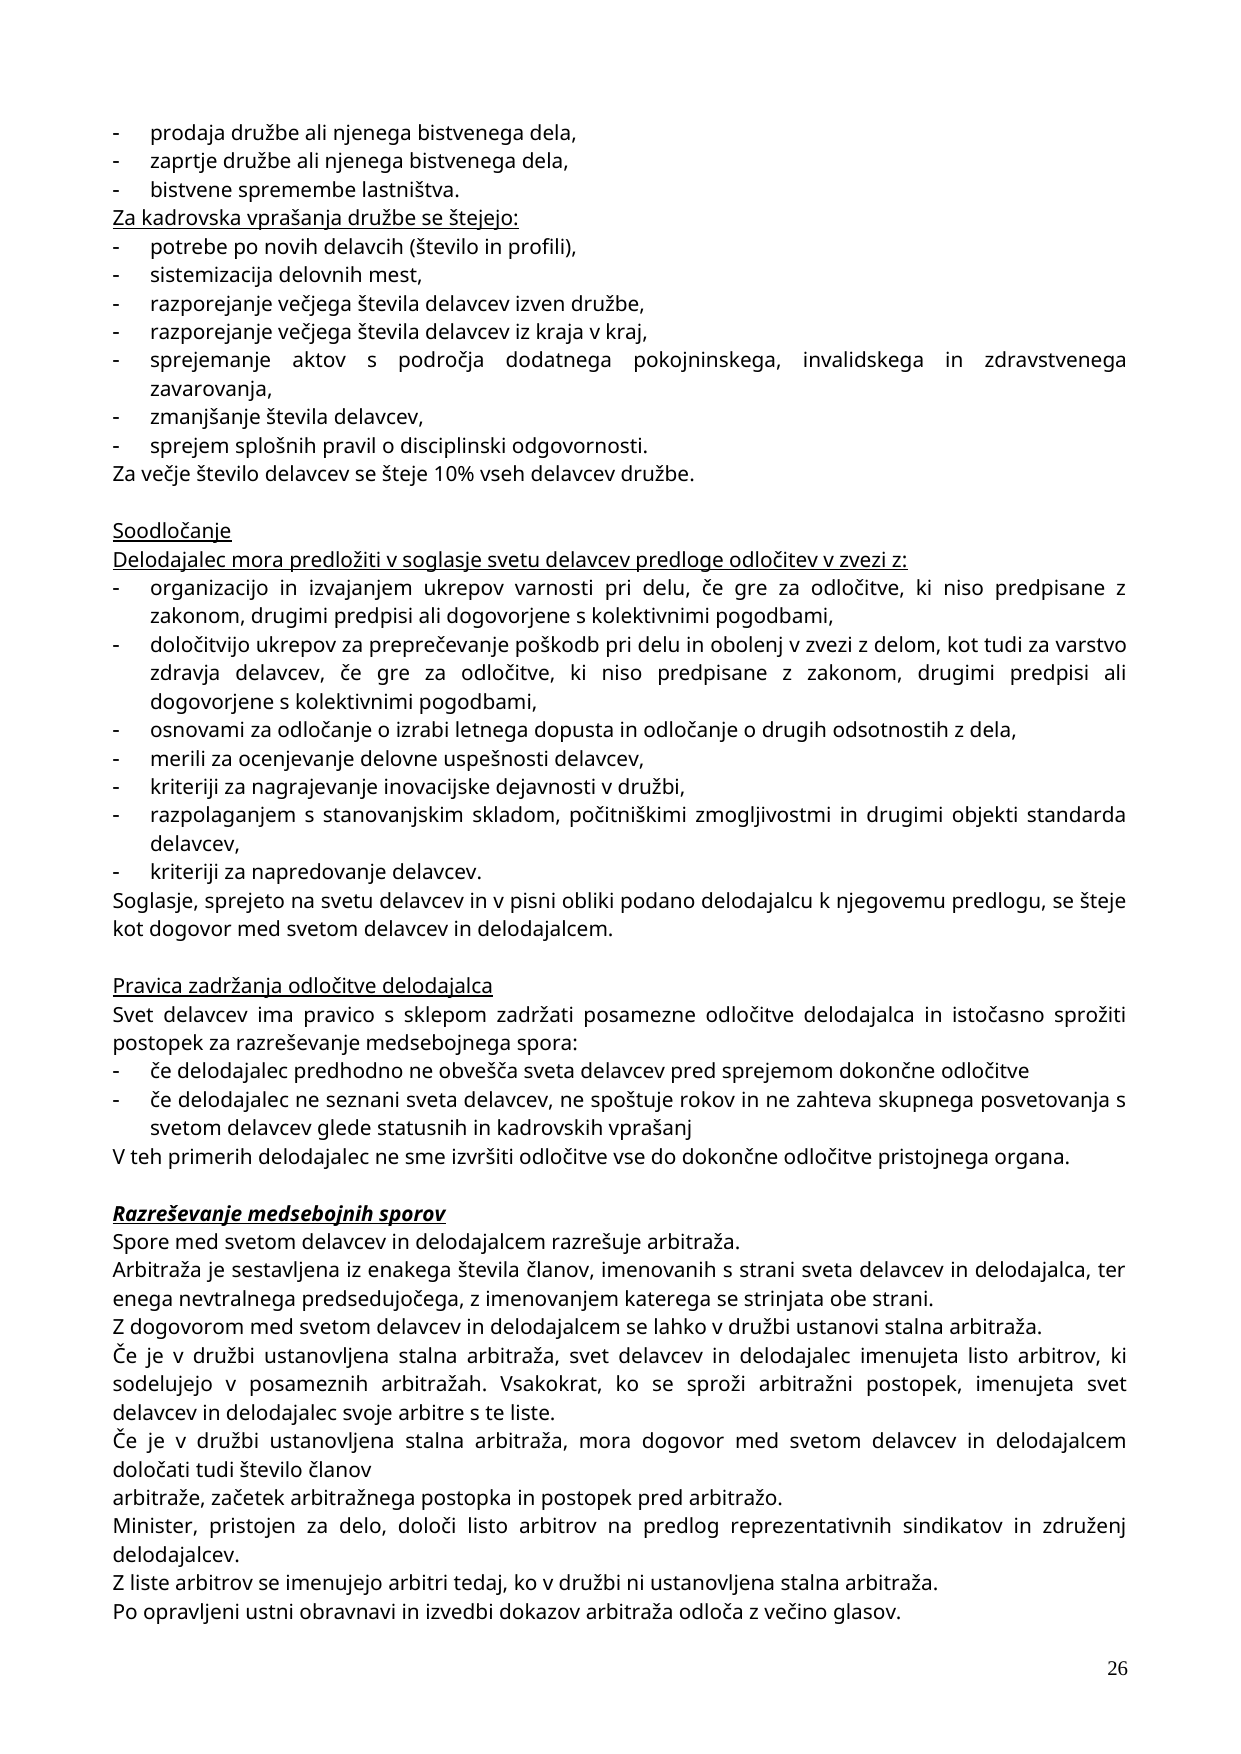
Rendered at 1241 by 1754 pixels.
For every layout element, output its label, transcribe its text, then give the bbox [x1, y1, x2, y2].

list razporejanje večjega števila delavcev iz kraja v kraj, [112, 317, 1128, 346]
list razpolaganjem s stanovanjskim skladom, počitniškimi zmogljivostmi in drugimi objekti standarda delavcev, [112, 801, 1128, 857]
subtitle Pravica zadržanja odločitve delodajalca [112, 971, 1128, 1000]
text Z liste arbitrov se imenujejo arbitri tedaj, ko v družbi ni ustanovljena stalna arbitraža. [112, 1568, 1128, 1597]
text Če je v družbi ustanovljena stalna arbitraža, svet delavcev in delodajalec imenujeta listo arbitrov, ki sodelujejo v posameznih arbitražah. Vsakokrat, ko se sproži arbitražni postopek, imenujeta svet delavcev in delodajalec svoje arbitre s te liste. [112, 1341, 1128, 1426]
list določitvijo ukrepov za preprečevanje poškodb pri delu in obolenj v zvezi z delom, kot tudi za varstvo zdravja delavcev, če gre za odločitve, ki niso predpisane z zakonom, drugimi predpisi ali dogovorjene s kolektivnimi pogodbami, [112, 630, 1128, 715]
list prodaja družbe ali njenega bistvenega dela, [112, 118, 1128, 147]
subtitle Razreševanje medsebojnih sporov [112, 1199, 1128, 1227]
list zaprtje družbe ali njenega bistvenega dela, [112, 147, 1128, 175]
list osnovami za odločanje o izrabi letnega dopusta in odločanje o drugih odsotnostih z dela, [112, 715, 1128, 744]
list bistvene spremembe lastništva. [112, 175, 1128, 203]
text Soglasje, sprejeto na svetu delavcev in v pisni obliki podano delodajalcu k njegovemu predlogu, se šteje kot dogovor med svetom delavcev in delodajalcem. [112, 886, 1128, 943]
text Z dogovorom med svetom delavcev in delodajalcem se lahko v družbi ustanovi stalna arbitraža. [112, 1312, 1128, 1341]
list kriteriji za nagrajevanje inovacijske dejavnosti v družbi, [112, 772, 1128, 801]
text Za kadrovska vprašanja družbe se štejejo: [112, 203, 1128, 232]
list sprejemanje aktov s področja dodatnega pokojninskega, invalidskega in zdravstvenega zavarovanja, [112, 346, 1128, 402]
text Če je v družbi ustanovljena stalna arbitraža, mora dogovor med svetom delavcev in delodajalcem določati tudi število članov [112, 1426, 1128, 1483]
list organizacijo in izvajanjem ukrepov varnosti pri delu, če gre za odločitve, ki niso predpisane z zakonom, drugimi predpisi ali dogovorjene s kolektivnimi pogodbami, [112, 573, 1128, 630]
text Delodajalec mora predložiti v soglasje svetu delavcev predloge odločitev v zvezi z: [112, 545, 1128, 573]
list sprejem splošnih pravil o disciplinski odgovornosti. [112, 431, 1128, 459]
text Za večje število delavcev se šteje 10% vseh delavcev družbe. [112, 459, 1128, 488]
text Po opravljeni ustni obravnavi in izvedbi dokazov arbitraža odloča z večino glasov. [112, 1597, 1128, 1625]
list potrebe po novih delavcih (število in profili), [112, 232, 1128, 260]
text Arbitraža je sestavljena iz enakega števila članov, imenovanih s strani sveta delavcev in delodajalca, ter enega nevtralnega predsedujočega, z imenovanjem katerega se strinjata obe strani. [112, 1256, 1128, 1312]
text Spore med svetom delavcev in delodajalcem razrešuje arbitraža. [112, 1227, 1128, 1256]
text Svet delavcev ima pravico s sklepom zadržati posamezne odločitve delodajalca in istočasno sprožiti postopek za razreševanje medsebojnega spora: [112, 1000, 1128, 1057]
subtitle Soodločanje [112, 516, 1128, 545]
list sistemizacija delovnih mest, [112, 260, 1128, 289]
text arbitraže, začetek arbitražnega postopka in postopek pred arbitražo. [112, 1483, 1128, 1512]
list kriteriji za napredovanje delavcev. [112, 857, 1128, 886]
list zmanjšanje števila delavcev, [112, 402, 1128, 431]
list razporejanje večjega števila delavcev izven družbe, [112, 289, 1128, 317]
list če delodajalec predhodno ne obvešča sveta delavcev pred sprejemom dokončne odločitve [112, 1057, 1128, 1085]
text V teh primerih delodajalec ne sme izvršiti odločitve vse do dokončne odločitve pristojnega organa. [112, 1142, 1128, 1170]
text Minister, pristojen za delo, določi listo arbitrov na predlog reprezentativnih sindikatov in združenj delodajalcev. [112, 1512, 1128, 1568]
list merili za ocenjevanje delovne uspešnosti delavcev, [112, 744, 1128, 772]
list če delodajalec ne seznani sveta delavcev, ne spoštuje rokov in ne zahteva skupnega posvetovanja s svetom delavcev glede statusnih in kadrovskih vprašanj [112, 1085, 1128, 1142]
